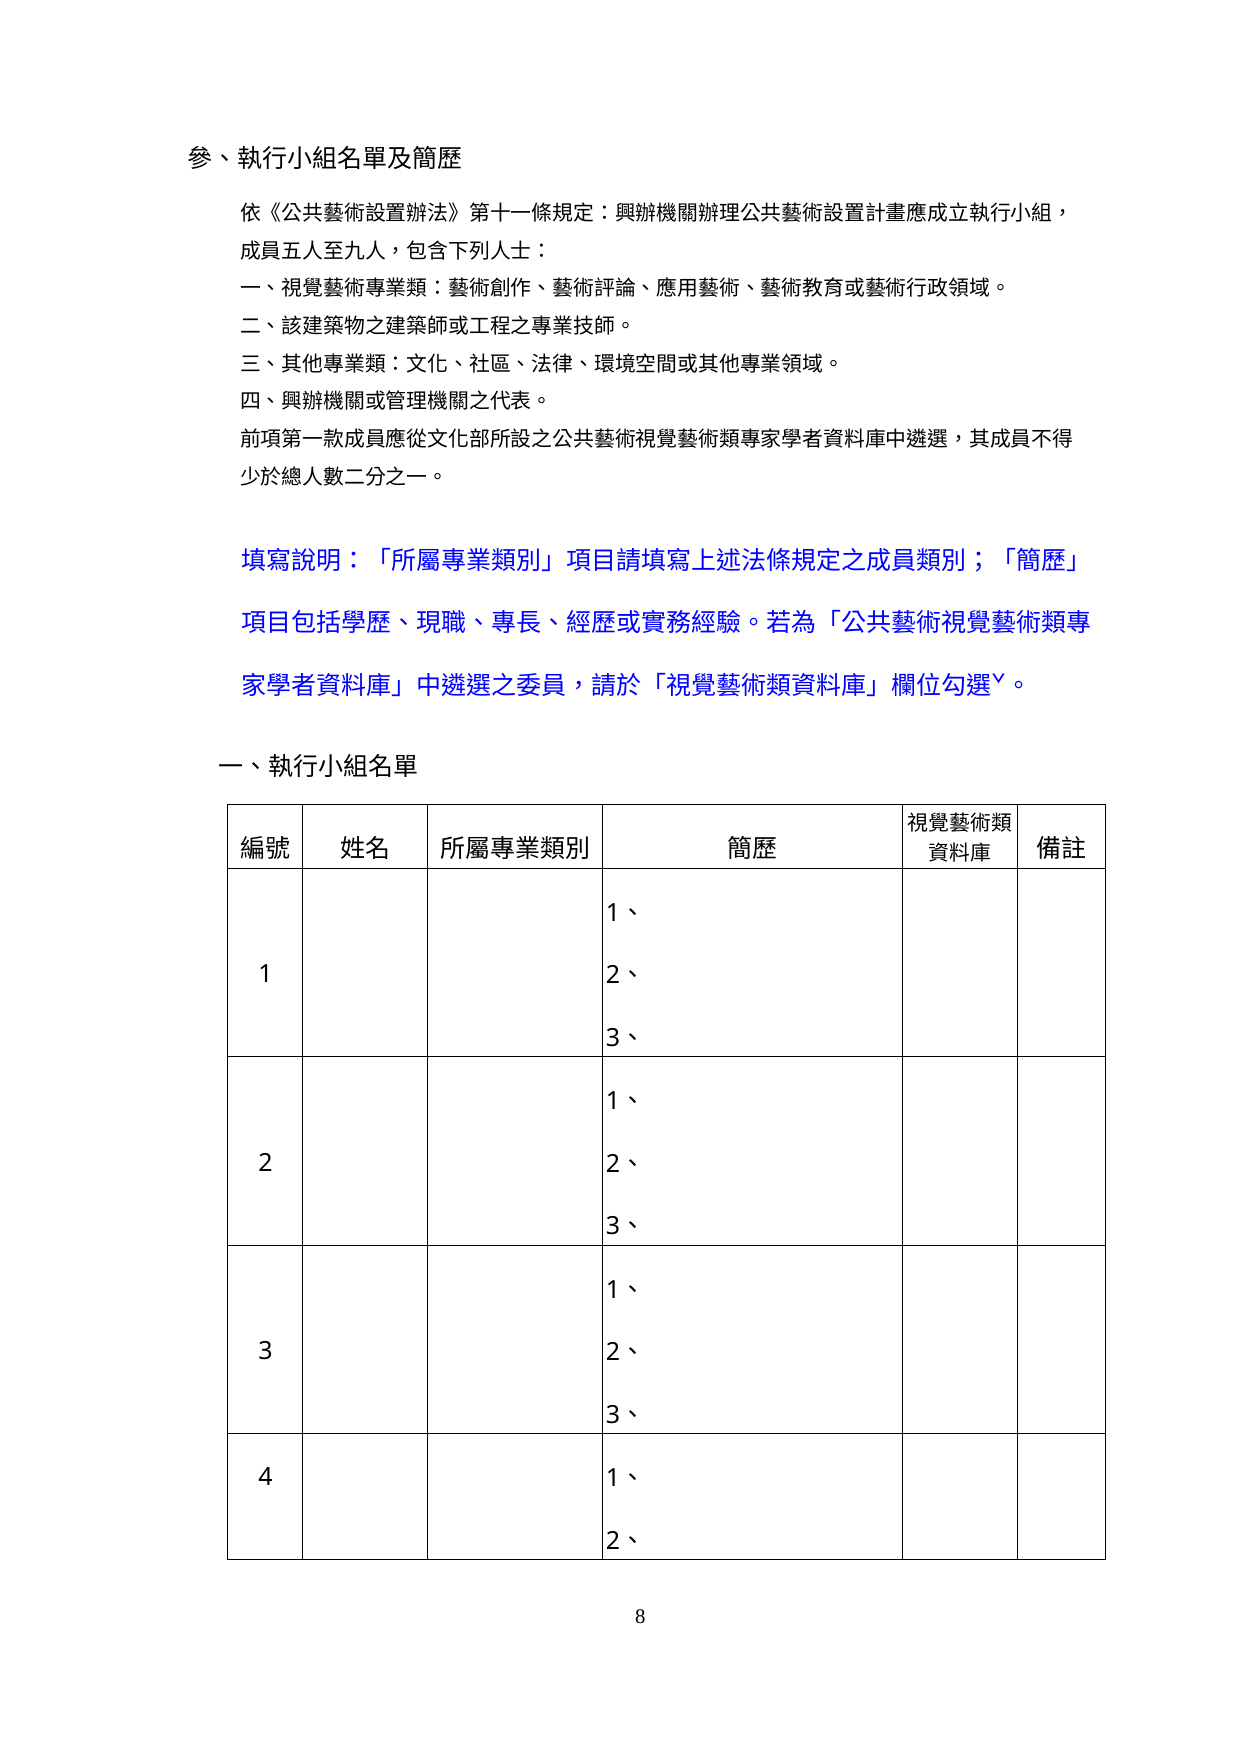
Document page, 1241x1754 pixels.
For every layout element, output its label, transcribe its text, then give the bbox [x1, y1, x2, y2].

table_header 姓名 [303, 805, 427, 868]
table_cell 3 [228, 1246, 302, 1433]
table_header 編號 [228, 805, 302, 868]
table_header 簡歷 [603, 805, 902, 868]
table_cell [303, 869, 427, 1056]
text 四、興辦機關或管理機關之代表。 [240, 385, 1092, 415]
text 一、執行小組名單 [187, 723, 1092, 785]
text 填寫說明：「所屬專業類別」項目請填寫上述法條規定之成員類別；「簡歷」項目包括學歷、現職、專長、經歷或實務經驗。若為「公共藝術視覺藝術類專家學者資料庫」中遴選之委員，請於「視覺藝術類資料庫」欄位勾選ˇ。 [241, 517, 1092, 704]
table_cell [903, 1057, 1017, 1245]
table_cell 1 [228, 869, 302, 1056]
table_header 所屬專業類別 [428, 805, 602, 868]
table_cell [428, 869, 602, 1056]
text 前項第一款成員應從文化部所設之公共藝術視覺藝術類專家學者資料庫中遴選，其成員不得少於總人數二分之一。 [240, 422, 1092, 490]
table_cell 1、 2、 [603, 1434, 902, 1559]
table_cell 1、 2、 3、 [603, 869, 902, 1056]
table_cell 4 [228, 1434, 302, 1559]
table_cell [903, 1434, 1017, 1559]
text 三、其他專業類：文化、社區、法律、環境空間或其他專業領域。 [240, 347, 1092, 377]
table_cell [428, 1246, 602, 1433]
table_header 視覺藝術類資料庫 [903, 805, 1017, 868]
table_cell [303, 1434, 427, 1559]
table_header 備註 [1018, 805, 1105, 868]
table_cell [1018, 1434, 1105, 1559]
table_cell [903, 869, 1017, 1056]
table_cell [428, 1057, 602, 1245]
table_cell [1018, 1246, 1105, 1433]
table_cell [903, 1246, 1017, 1433]
text 二、該建築物之建築師或工程之專業技師。 [240, 309, 1092, 339]
table_cell 1、 2、 3、 [603, 1246, 902, 1433]
table_cell [303, 1057, 427, 1245]
table_cell [428, 1434, 602, 1559]
table_cell [1018, 869, 1105, 1056]
text 參、執行小組名單及簡歷 [187, 115, 1092, 177]
table_cell [303, 1246, 427, 1433]
table_cell [1018, 1057, 1105, 1245]
text 依《公共藝術設置辦法》第十一條規定：興辦機關辦理公共藝術設置計畫應成立執行小組，成員五人至九人，包含下列人士： [240, 196, 1092, 264]
table_cell 2 [228, 1057, 302, 1245]
table_cell 1、 2、 3、 [603, 1057, 902, 1245]
text 一、視覺藝術專業類：藝術創作、藝術評論、應用藝術、藝術教育或藝術行政領域。 [240, 272, 1092, 302]
